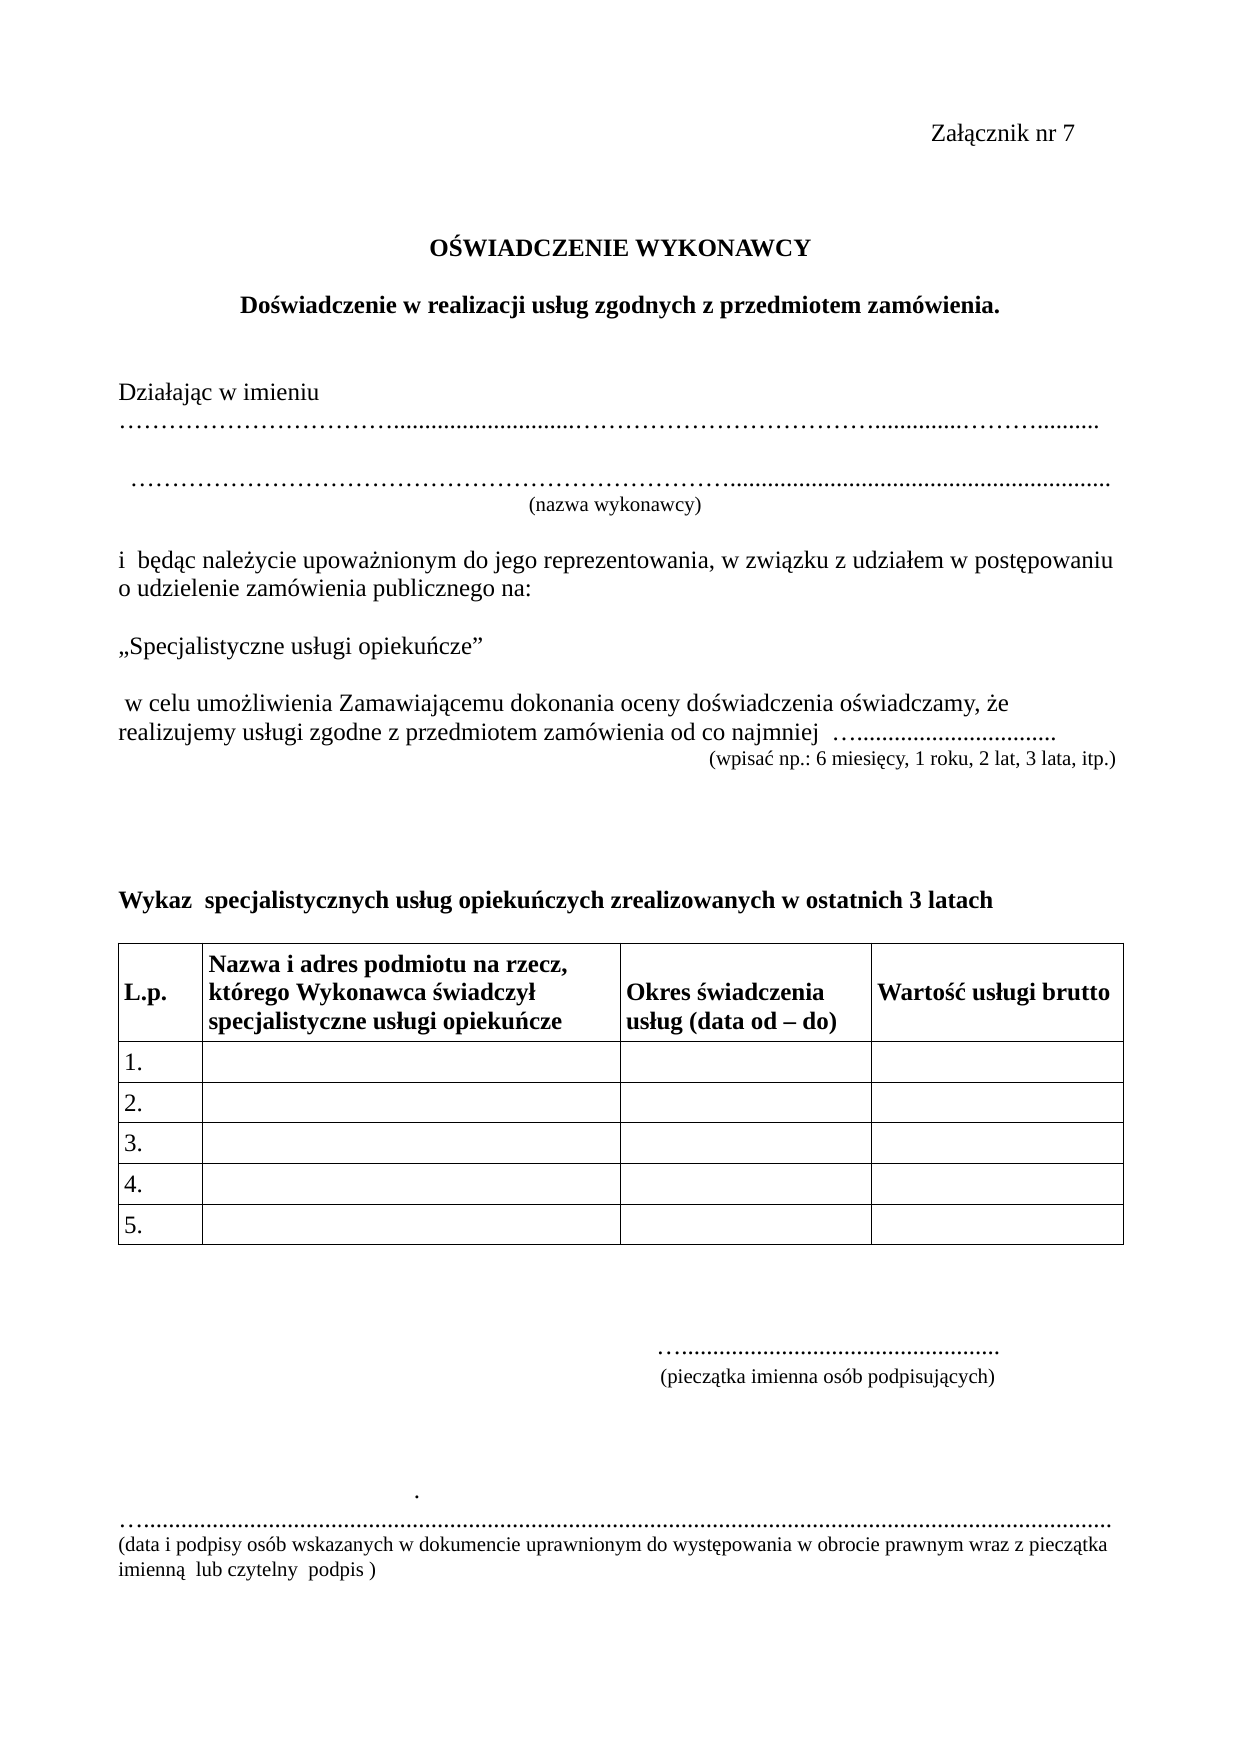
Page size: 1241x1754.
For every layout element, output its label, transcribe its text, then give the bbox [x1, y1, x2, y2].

text w celu umożliwienia Zamawiającemu dokonania oceny doświadczenia oświadczamy, że realizujemy usługi zgodne z przedmiotem zamówienia od co najmniej …................................ [118, 688, 1122, 746]
text (pieczątka imienna osób podpisujących) [118, 1360, 1122, 1389]
table_cell [203, 1164, 620, 1204]
table_cell [872, 1083, 1123, 1122]
text …………………………….............................………………………………..............……….......... [118, 406, 1122, 434]
text i będąc należycie upoważnionym do jego reprezentowania, w związku z udziałem w postępowaniu o udzielenie zamówienia publicznego na: [118, 545, 1122, 602]
table_header L.p. [119, 944, 202, 1041]
text .…........................................................................................................................................................... [118, 1475, 1122, 1532]
table_cell 2. [119, 1083, 202, 1122]
table_header Wartość usługi brutto [872, 944, 1123, 1041]
text …................................................... [118, 1331, 1122, 1360]
text Działając w imieniu [118, 377, 1122, 406]
text ……………………………………………………………….............................................................(nazwa wykonawcy) [118, 463, 1122, 516]
table_cell [203, 1083, 620, 1122]
text „Specjalistyczne usługi opiekuńcze” [118, 631, 1122, 660]
text (wpisać np.: 6 miesięcy, 1 roku, 2 lat, 3 lata, itp.) [118, 746, 1122, 770]
table_cell [872, 1123, 1123, 1163]
table_cell [872, 1042, 1123, 1081]
table_cell [621, 1205, 871, 1244]
text OŚWIADCZENIE WYKONAWCY [118, 233, 1122, 262]
table_cell [621, 1164, 871, 1204]
table_cell [872, 1164, 1123, 1204]
table_cell [621, 1042, 871, 1081]
table_header Nazwa i adres podmiotu na rzecz, którego Wykonawca świadczył specjalistyczne usługi opiekuńcze [203, 944, 620, 1041]
text Wykaz specjalistycznych usług opiekuńczych zrealizowanych w ostatnich 3 latach [118, 885, 1122, 914]
table_cell 5. [119, 1205, 202, 1244]
table_header Okres świadczenia usług (data od – do) [621, 944, 871, 1041]
text Doświadczenie w realizacji usług zgodnych z przedmiotem zamówienia. [118, 291, 1122, 319]
text Załącznik nr 7 [118, 118, 1122, 147]
table_cell 3. [119, 1123, 202, 1163]
table_cell [203, 1205, 620, 1244]
table_cell [203, 1123, 620, 1163]
table_cell 1. [119, 1042, 202, 1081]
table_cell [621, 1083, 871, 1122]
text (data i podpisy osób wskazanych w dokumencie uprawnionym do występowania w obrocie prawnym wraz z pieczątka imienną lub czytelny podpis ) [118, 1532, 1122, 1581]
table_cell [621, 1123, 871, 1163]
table_cell 4. [119, 1164, 202, 1204]
table_cell [872, 1205, 1123, 1244]
table_cell [203, 1042, 620, 1081]
